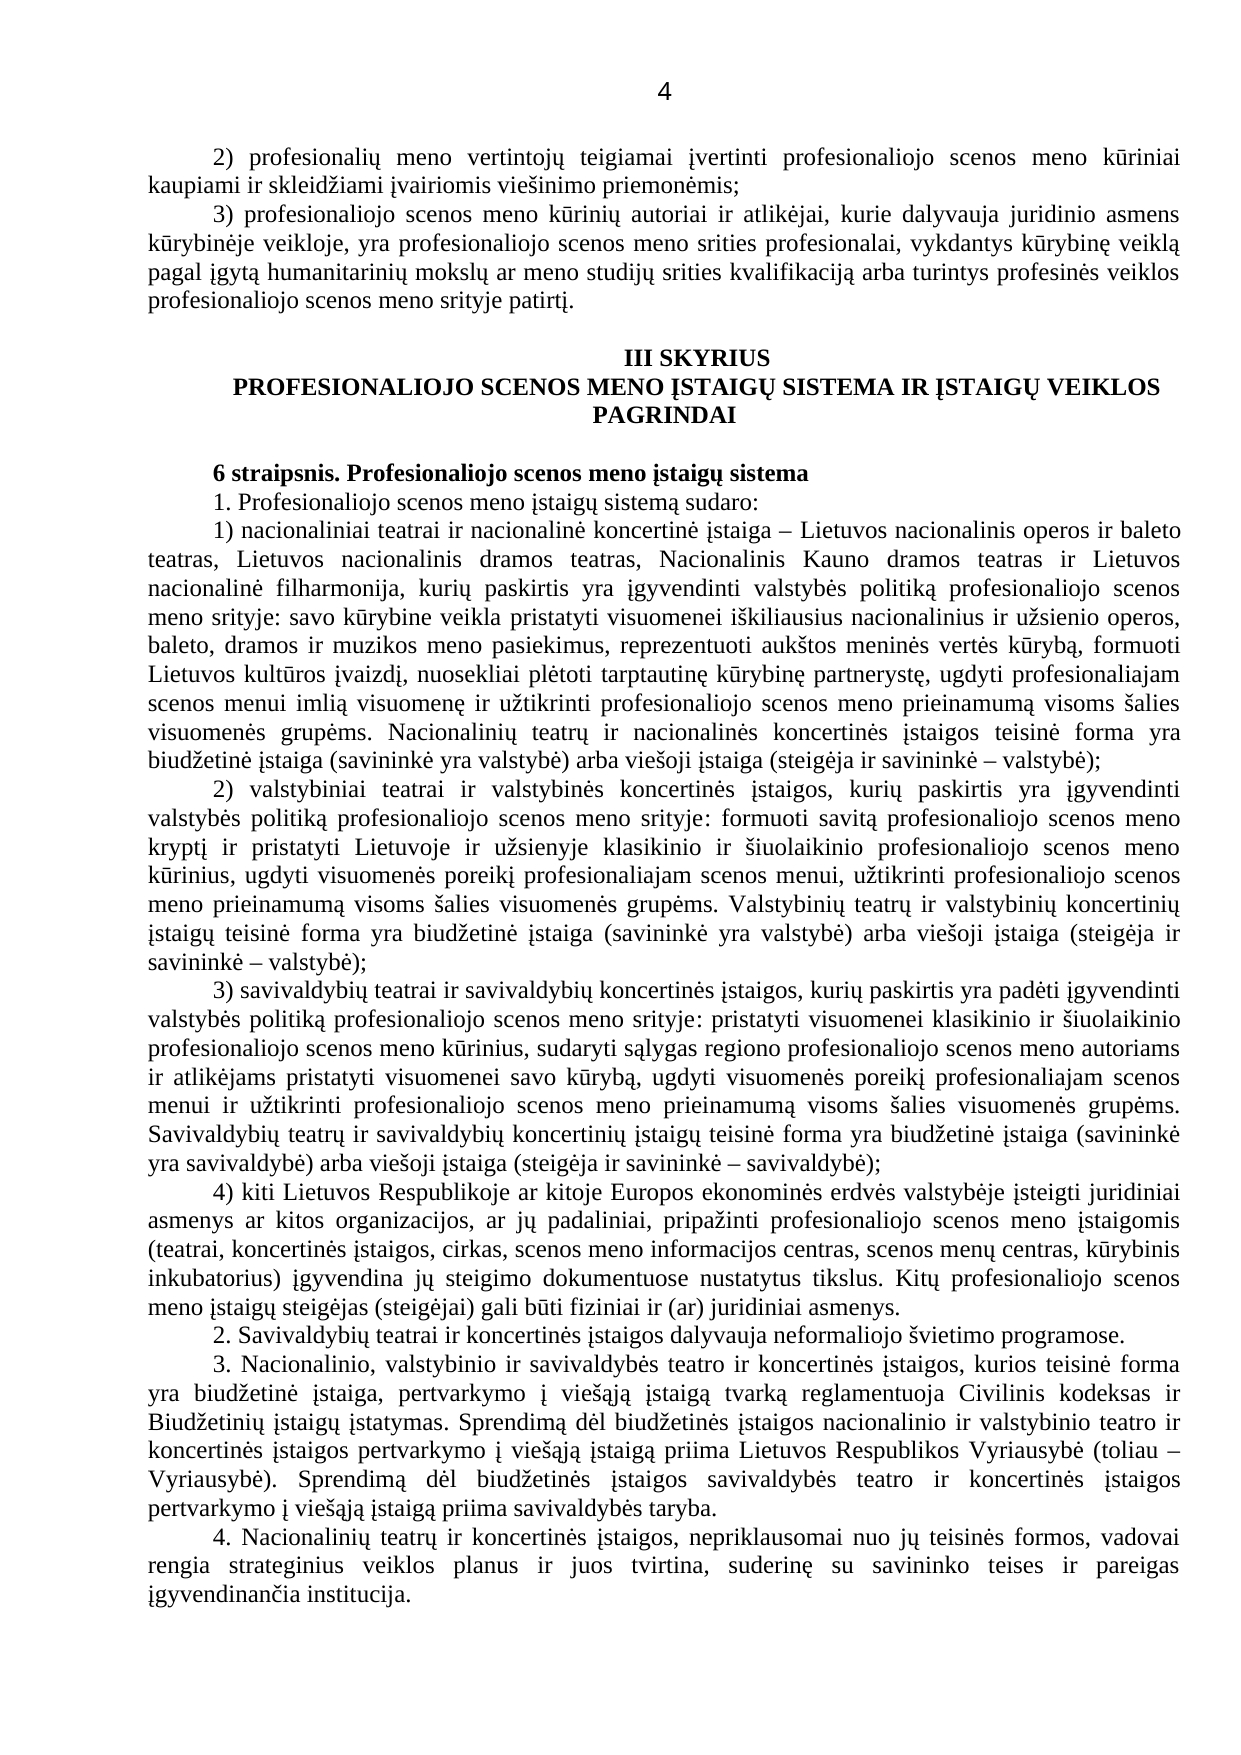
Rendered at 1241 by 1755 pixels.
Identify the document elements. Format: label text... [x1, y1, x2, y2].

text 3) profesionaliojo scenos meno kūrinių autoriai ir atlikėjai, kurie dalyvauja juridinio asmens kūrybinėje veikloje, yra profesionaliojo scenos meno srities profesionalai, vykdantys kūrybinę veiklą pagal įgytą humanitarinių mokslų ar meno studijų srities kvalifikaciją arba turintys profesinės veiklos profesionaliojo scenos meno srityje patirtį. [148, 199, 1181, 314]
text 2) valstybiniai teatrai ir valstybinės koncertinės įstaigos, kurių paskirtis yra įgyvendinti valstybės politiką profesionaliojo scenos meno srityje: formuoti savitą profesionaliojo scenos meno kryptį ir pristatyti Lietuvoje ir užsienyje klasikinio ir šiuolaikinio profesionaliojo scenos meno kūrinius, ugdyti visuomenės poreikį profesionaliajam scenos menui, užtikrinti profesionaliojo scenos meno prieinamumą visoms šalies visuomenės grupėms. Valstybinių teatrų ir valstybinių koncertinių įstaigų teisinė forma yra biudžetinė įstaiga (savininkė yra valstybė) arba viešoji įstaiga (steigėja ir savininkė – valstybė); [148, 774, 1181, 975]
text III SKYRIUS [148, 343, 1181, 372]
text PROFESIONALIOJO SCENOS MENO ĮSTAIGŲ SISTEMA IR ĮSTAIGŲ VEIKLOS PAGRINDAI [148, 372, 1181, 429]
text 3. Nacionalinio, valstybinio ir savivaldybės teatro ir koncertinės įstaigos, kurios teisinė forma yra biudžetinė įstaiga, pertvarkymo į viešąją įstaigą tvarką reglamentuoja Civilinis kodeksas ir Biudžetinių įstaigų įstatymas. Sprendimą dėl biudžetinės įstaigos nacionalinio ir valstybinio teatro ir koncertinės įstaigos pertvarkymo į viešąją įstaigą priima Lietuvos Respublikos Vyriausybė (toliau – Vyriausybė). Sprendimą dėl biudžetinės įstaigos savivaldybės teatro ir koncertinės įstaigos pertvarkymo į viešąją įstaigą priima savivaldybės taryba. [148, 1349, 1181, 1522]
text 6 straipsnis. Profesionaliojo scenos meno įstaigų sistema [148, 458, 1181, 487]
text 2. Savivaldybių teatrai ir koncertinės įstaigos dalyvauja neformaliojo švietimo programose. [148, 1320, 1181, 1349]
text 1) nacionaliniai teatrai ir nacionalinė koncertinė įstaiga – Lietuvos nacionalinis operos ir baleto teatras, Lietuvos nacionalinis dramos teatras, Nacionalinis Kauno dramos teatras ir Lietuvos nacionalinė filharmonija, kurių paskirtis yra įgyvendinti valstybės politiką profesionaliojo scenos meno srityje: savo kūrybine veikla pristatyti visuomenei iškiliausius nacionalinius ir užsienio operos, baleto, dramos ir muzikos meno pasiekimus, reprezentuoti aukštos meninės vertės kūrybą, formuoti Lietuvos kultūros įvaizdį, nuosekliai plėtoti tarptautinę kūrybinę partnerystę, ugdyti profesionaliajam scenos menui imlią visuomenę ir užtikrinti profesionaliojo scenos meno prieinamumą visoms šalies visuomenės grupėms. Nacionalinių teatrų ir nacionalinės koncertinės įstaigos teisinė forma yra biudžetinė įstaiga (savininkė yra valstybė) arba viešoji įstaiga (steigėja ir savininkė – valstybė); [148, 515, 1181, 774]
text 1. Profesionaliojo scenos meno įstaigų sistemą sudaro: [148, 487, 1181, 515]
text 3) savivaldybių teatrai ir savivaldybių koncertinės įstaigos, kurių paskirtis yra padėti įgyvendinti valstybės politiką profesionaliojo scenos meno srityje: pristatyti visuomenei klasikinio ir šiuolaikinio profesionaliojo scenos meno kūrinius, sudaryti sąlygas regiono profesionaliojo scenos meno autoriams ir atlikėjams pristatyti visuomenei savo kūrybą, ugdyti visuomenės poreikį profesionaliajam scenos menui ir užtikrinti profesionaliojo scenos meno prieinamumą visoms šalies visuomenės grupėms. Savivaldybių teatrų ir savivaldybių koncertinių įstaigų teisinė forma yra biudžetinė įstaiga (savininkė yra savivaldybė) arba viešoji įstaiga (steigėja ir savininkė – savivaldybė); [148, 975, 1181, 1177]
text 2) profesionalių meno vertintojų teigiamai įvertinti profesionaliojo scenos meno kūriniai kaupiami ir skleidžiami įvairiomis viešinimo priemonėmis; [148, 142, 1181, 199]
text 4. Nacionalinių teatrų ir koncertinės įstaigos, nepriklausomai nuo jų teisinės formos, vadovai rengia strateginius veiklos planus ir juos tvirtina, suderinę su savininko teises ir pareigas įgyvendinančia institucija. [148, 1522, 1181, 1608]
text 4) kiti Lietuvos Respublikoje ar kitoje Europos ekonominės erdvės valstybėje įsteigti juridiniai asmenys ar kitos organizacijos, ar jų padaliniai, pripažinti profesionaliojo scenos meno įstaigomis (teatrai, koncertinės įstaigos, cirkas, scenos meno informacijos centras, scenos menų centras, kūrybinis inkubatorius) įgyvendina jų steigimo dokumentuose nustatytus tikslus. Kitų profesionaliojo scenos meno įstaigų steigėjas (steigėjai) gali būti fiziniai ir (ar) juridiniai asmenys. [148, 1177, 1181, 1320]
